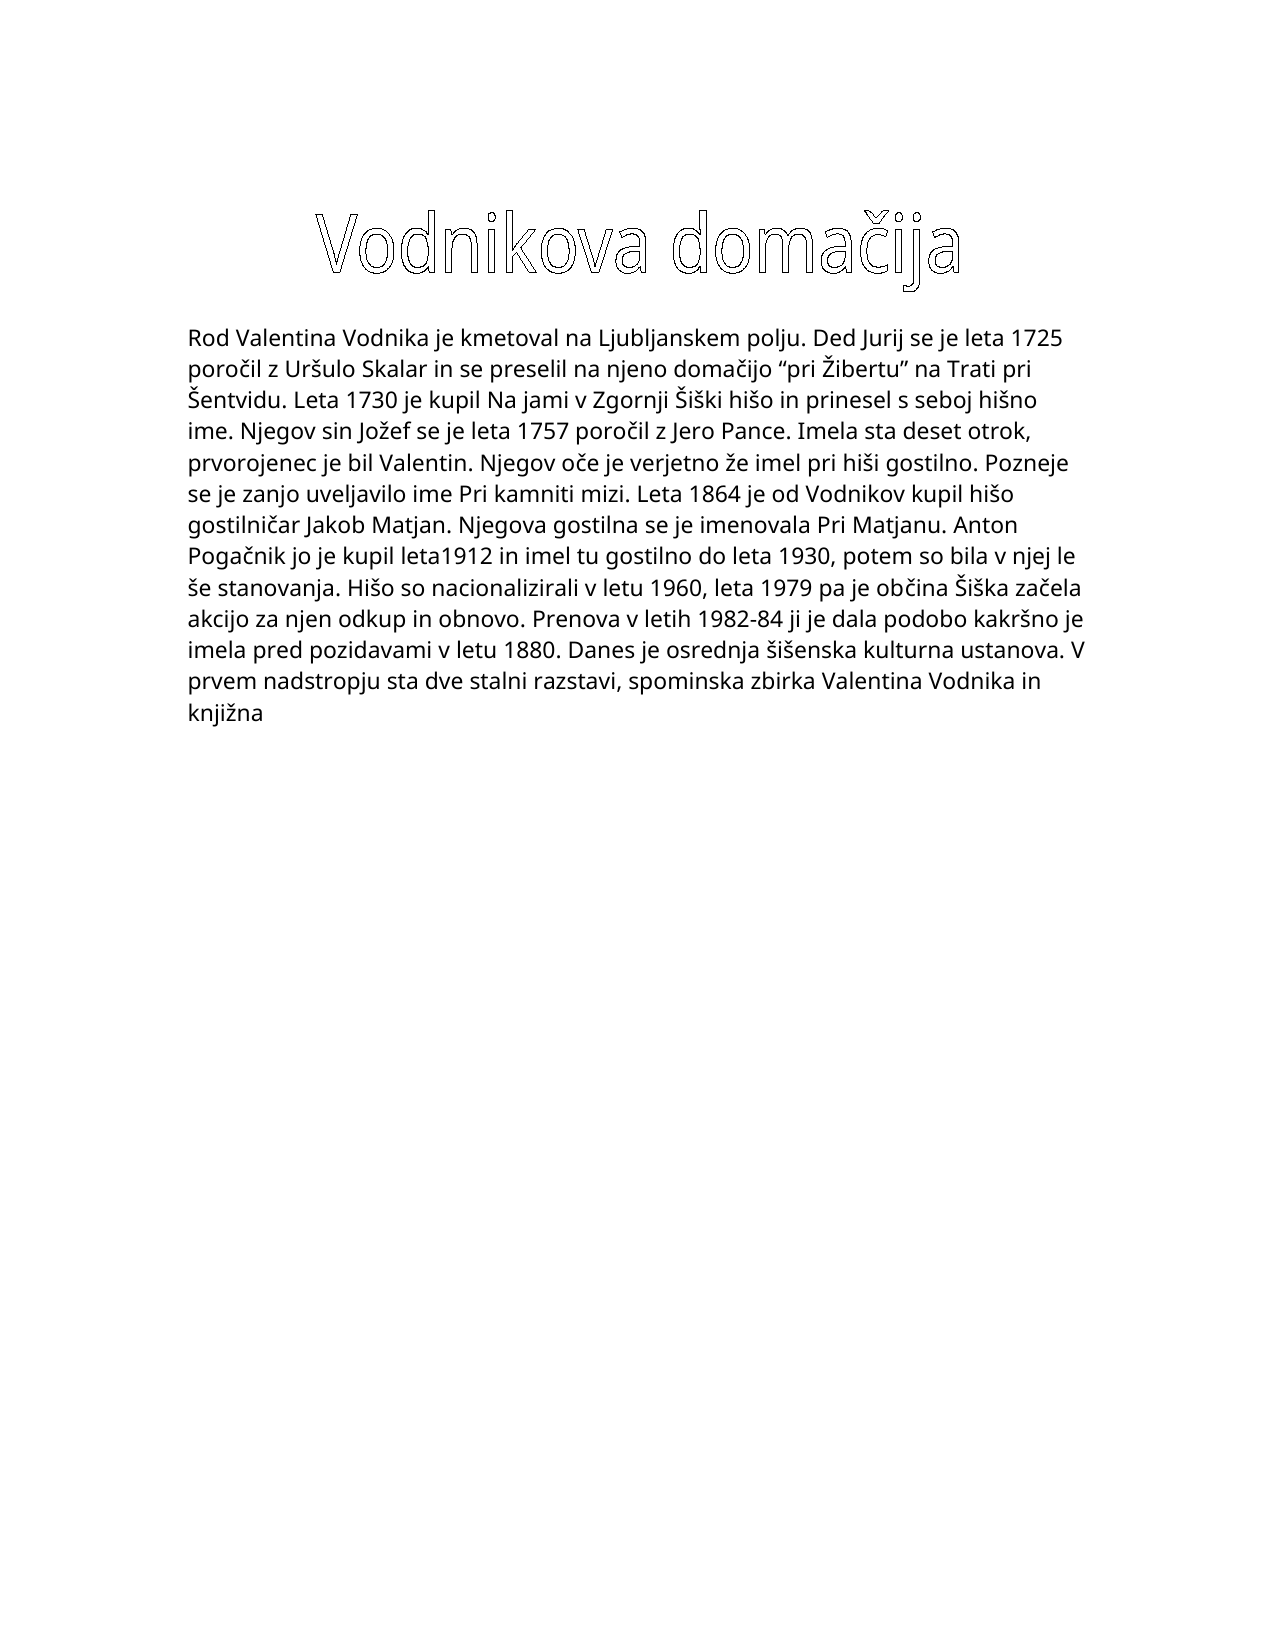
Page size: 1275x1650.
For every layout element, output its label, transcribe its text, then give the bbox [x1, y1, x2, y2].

text Rod Valentina Vodnika je kmetoval na Ljubljanskem polju. Ded Jurij se je leta 1725 poročil z Uršulo Skalar in se preselil na njeno domačijo “pri Žibertu” na Trati pri Šentvidu. Leta 1730 je kupil Na jami v Zgornji Šiški hišo in prinesel s seboj hišno ime. Njegov sin Jožef se je leta 1757 poročil z Jero Pance. Imela sta deset otrok, prvorojenec je bil Valentin. Njegov oče je verjetno že imel pri hiši gostilno. Pozneje se je zanjo uveljavilo ime Pri kamniti mizi. Leta 1864 je od Vodnikov kupil hišo gostilničar Jakob Matjan. Njegova gostilna se je imenovala Pri Matjanu. Anton Pogačnik jo je kupil leta1912 in imel tu gostilno do leta 1930, potem so bila v njej le še stanovanja. Hišo so nacionalizirali v letu 1960, leta 1979 pa je občina Šiška začela akcijo za njen odkup in obnovo. Prenova v letih 1982-84 ji je dala podobo kakršno je imela pred pozidavami v letu 1880. Danes je osrednja šišenska kulturna ustanova. V prvem nadstropju sta dve stalni razstavi, spominska zbirka Valentina Vodnika in knjižna [187, 321, 1087, 728]
